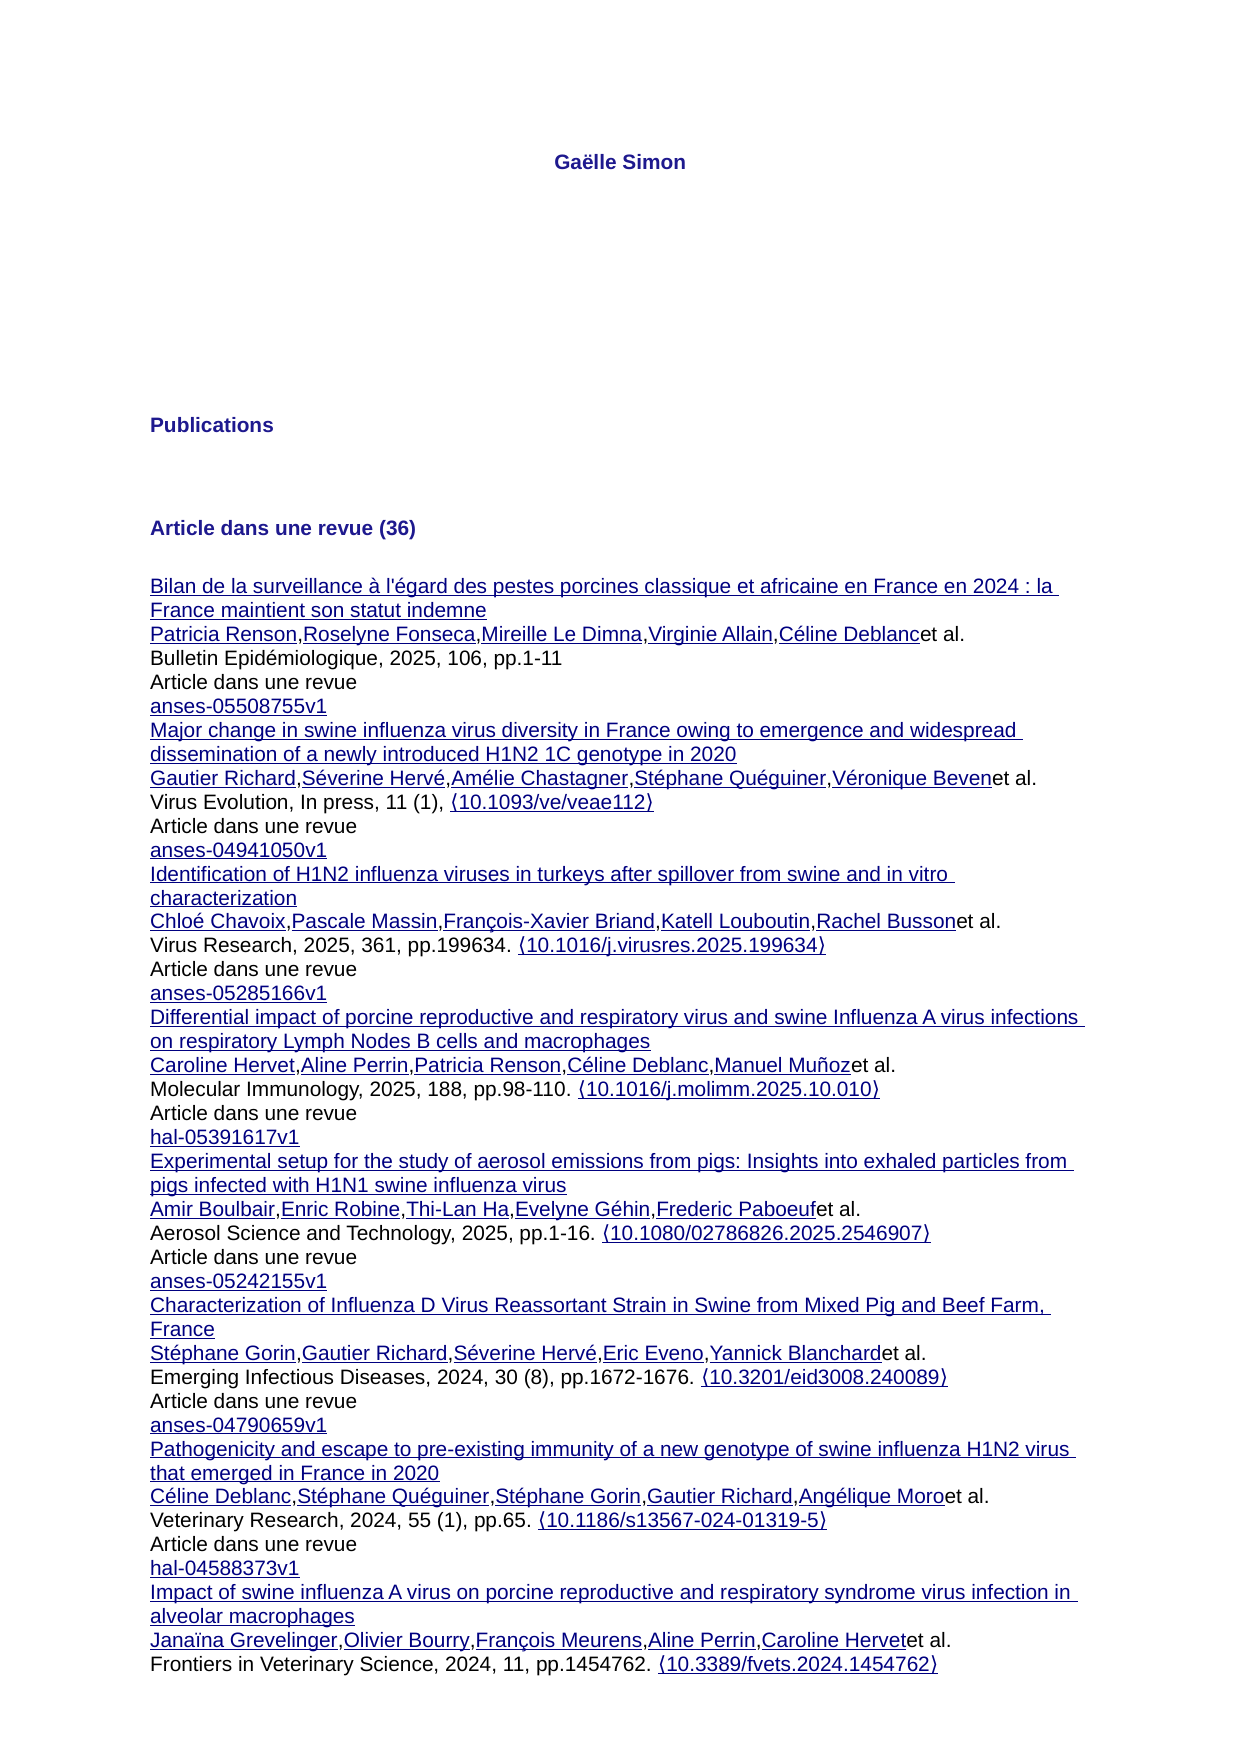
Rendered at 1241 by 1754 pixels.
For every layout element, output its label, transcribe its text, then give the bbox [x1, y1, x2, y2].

table_cell Pathogenicity and escape to pre-existing immunity of a new genotype of swine influenza H1N2 virus that emerged in France in 2020 Céline Deblanc,Stéphane Quéguiner,Stéphane Gorin,Gautier Richard,Angélique Moroet al. Veterinary Research, 2024, 55 (1), pp.65. ⟨10.1186/s13567-024-01319-5⟩ Article dans une revue hal-04588373v1 [150, 1436, 1090, 1580]
table_header Bilan de la surveillance à l'égard des pestes porcines classique et africaine en France en 2024 : la France maintient son statut indemne Patricia Renson,Roselyne Fonseca,Mireille Le Dimna,Virginie Allain,Céline Deblancet al. Bulletin Epidémiologique, 2025, 106, pp.1-11 Article dans une revue anses-05508755v1 [150, 574, 1090, 718]
table_cell Identification of H1N2 influenza viruses in turkeys after spillover from swine and in vitro characterization Chloé Chavoix,Pascale Massin,François-Xavier Briand,Katell Louboutin,Rachel Bussonet al. Virus Research, 2025, 361, pp.199634. ⟨10.1016/j.virusres.2025.199634⟩ Article dans une revue anses-05285166v1 [150, 861, 1090, 1005]
subtitle Gaëlle Simon [150, 150, 1090, 174]
subtitle Publications [150, 412, 1090, 436]
table_cell Impact of swine influenza A virus on porcine reproductive and respiratory syndrome virus infection in alveolar macrophages Janaïna Grevelinger,Olivier Bourry,François Meurens,Aline Perrin,Caroline Hervetet al. Frontiers in Veterinary Science, 2024, 11, pp.1454762. ⟨10.3389/fvets.2024.1454762⟩ [150, 1580, 1090, 1676]
subtitle Article dans une revue (36) [150, 516, 1090, 539]
table_cell Differential impact of porcine reproductive and respiratory virus and swine Influenza A virus infections on respiratory Lymph Nodes B cells and macrophages Caroline Hervet,Aline Perrin,Patricia Renson,Céline Deblanc,Manuel Muñozet al. Molecular Immunology, 2025, 188, pp.98-110. ⟨10.1016/j.molimm.2025.10.010⟩ Article dans une revue hal-05391617v1 [150, 1005, 1090, 1149]
table_cell Experimental setup for the study of aerosol emissions from pigs: Insights into exhaled particles from pigs infected with H1N1 swine influenza virus Amir Boulbair,Enric Robine,Thi-Lan Ha,Evelyne Géhin,Frederic Paboeufet al. Aerosol Science and Technology, 2025, pp.1-16. ⟨10.1080/02786826.2025.2546907⟩ Article dans une revue anses-05242155v1 [150, 1149, 1090, 1293]
table_cell Characterization of Influenza D Virus Reassortant Strain in Swine from Mixed Pig and Beef Farm, France Stéphane Gorin,Gautier Richard,Séverine Hervé,Eric Eveno,Yannick Blanchardet al. Emerging Infectious Diseases, 2024, 30 (8), pp.1672-1676. ⟨10.3201/eid3008.240089⟩ Article dans une revue anses-04790659v1 [150, 1293, 1090, 1436]
table_cell Major change in swine influenza virus diversity in France owing to emergence and widespread dissemination of a newly introduced H1N2 1C genotype in 2020 Gautier Richard,Séverine Hervé,Amélie Chastagner,Stéphane Quéguiner,Véronique Bevenet al. Virus Evolution, In press, 11 (1), ⟨10.1093/ve/veae112⟩ Article dans une revue anses-04941050v1 [150, 718, 1090, 861]
